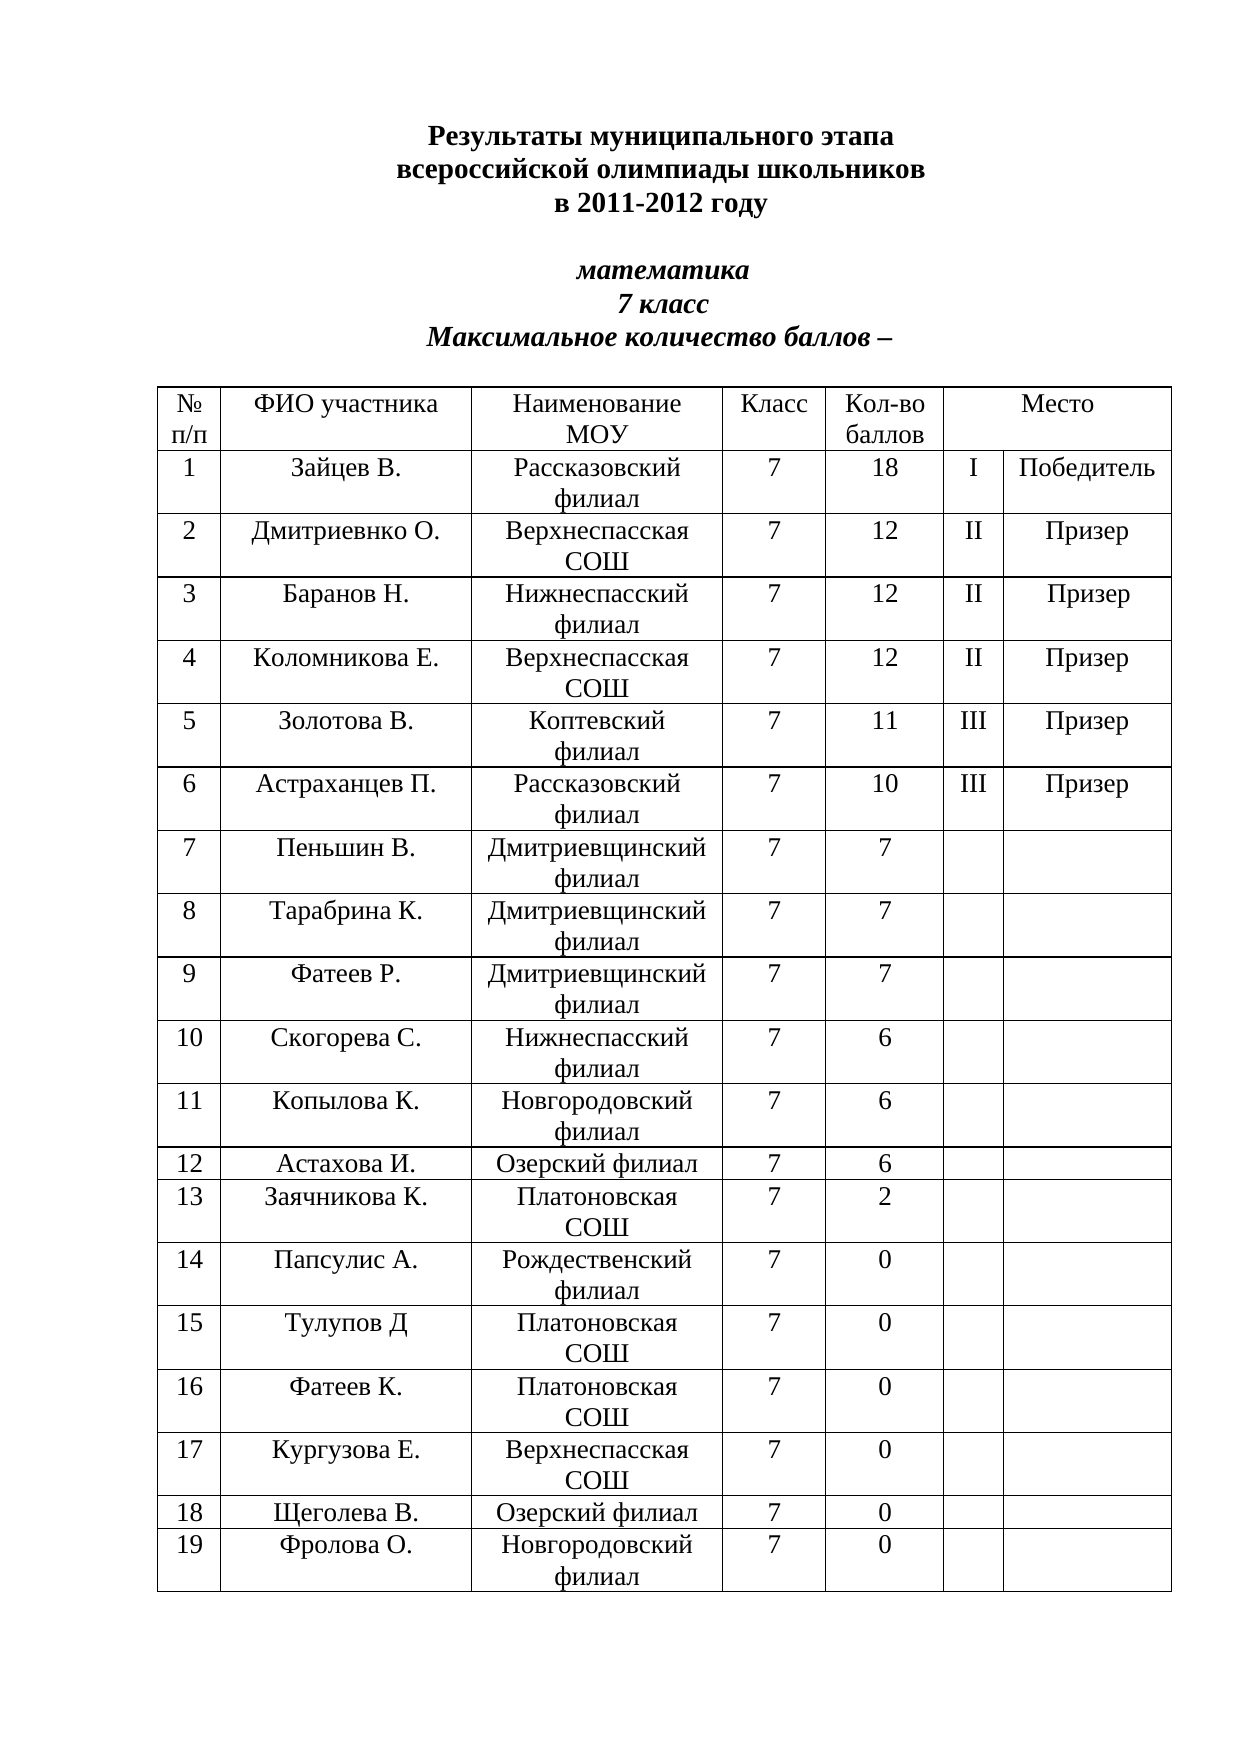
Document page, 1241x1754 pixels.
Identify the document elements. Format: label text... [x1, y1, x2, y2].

table_cell 6 [826, 1084, 943, 1146]
table_cell 11 [826, 704, 943, 766]
table_cell 19 [158, 1529, 220, 1591]
table_cell [1004, 1370, 1171, 1432]
table_cell 4 [158, 641, 220, 703]
table_cell 12 [826, 578, 943, 640]
table_cell 0 [826, 1243, 943, 1305]
table_cell III [944, 768, 1003, 830]
table_cell Заячникова К. [221, 1180, 471, 1242]
table_cell 7 [723, 451, 825, 513]
table_cell Тулупов Д [221, 1306, 471, 1369]
table_cell 16 [158, 1370, 220, 1432]
table_cell 11 [158, 1084, 220, 1146]
table_cell 6 [826, 1148, 943, 1179]
table_header Место [944, 388, 1171, 450]
table_header № п/п [158, 388, 220, 450]
table_cell 14 [158, 1243, 220, 1305]
table_cell Озерский филиал [472, 1496, 722, 1527]
table_cell 10 [826, 768, 943, 830]
table_cell Рассказовский филиал [472, 768, 722, 830]
table_cell 7 [723, 1243, 825, 1305]
table_cell 7 [723, 1084, 825, 1146]
table_cell 2 [826, 1180, 943, 1242]
table_cell Новгородовский филиал [472, 1529, 722, 1591]
table_cell [944, 1148, 1003, 1179]
table_cell 7 [723, 768, 825, 830]
text Результаты муниципального этапа [177, 118, 1152, 152]
table_cell 7 [723, 1433, 825, 1495]
table_cell 7 [723, 958, 825, 1020]
table_cell Зайцев В. [221, 451, 471, 513]
table_cell [944, 831, 1003, 893]
table_cell [1004, 958, 1171, 1020]
table_header Наименование МОУ [472, 388, 722, 450]
table_cell 0 [826, 1433, 943, 1495]
table_cell [1004, 1084, 1171, 1146]
table_cell Озерский филиал [472, 1148, 722, 1179]
table_cell 7 [723, 578, 825, 640]
table_cell 7 [723, 1180, 825, 1242]
table_cell 17 [158, 1433, 220, 1495]
table_cell 12 [826, 514, 943, 576]
table_header ФИО участника [221, 388, 471, 450]
table_cell II [944, 641, 1003, 703]
table_cell 9 [158, 958, 220, 1020]
table_cell Верхнеспасская СОШ [472, 641, 722, 703]
text Максимальное количество баллов – [177, 319, 1152, 353]
table_header Кол-во баллов [826, 388, 943, 450]
table_cell Верхнеспасская СОШ [472, 514, 722, 576]
table_cell 7 [723, 704, 825, 766]
table_cell Платоновская СОШ [472, 1370, 722, 1432]
table_cell Астраханцев П. [221, 768, 471, 830]
text всероссийской олимпиады школьников [177, 152, 1152, 185]
table_cell Рассказовский филиал [472, 451, 722, 513]
table_cell 7 [826, 958, 943, 1020]
table_cell Нижнеспасский филиал [472, 1021, 722, 1083]
table_cell Дмитриевщинский филиал [472, 958, 722, 1020]
table_cell Победитель [1004, 451, 1171, 513]
table_cell 5 [158, 704, 220, 766]
table_cell [944, 1243, 1003, 1305]
table_cell 13 [158, 1180, 220, 1242]
table_cell Призер [1004, 768, 1171, 830]
table_cell 7 [826, 894, 943, 956]
table_cell 7 [723, 1306, 825, 1369]
text математика [177, 252, 1152, 286]
table_cell 7 [723, 1370, 825, 1432]
table_cell Новгородовский филиал [472, 1084, 722, 1146]
table_cell 10 [158, 1021, 220, 1083]
table_cell 18 [826, 451, 943, 513]
table_cell 0 [826, 1306, 943, 1369]
table_cell Нижнеспасский филиал [472, 578, 722, 640]
table_cell 12 [826, 641, 943, 703]
table_cell [1004, 831, 1171, 893]
table_cell Копылова К. [221, 1084, 471, 1146]
table_cell II [944, 578, 1003, 640]
table_cell 0 [826, 1370, 943, 1432]
table_cell [944, 1433, 1003, 1495]
table_cell 6 [826, 1021, 943, 1083]
table_cell Щеголева В. [221, 1496, 471, 1527]
table_cell [1004, 1433, 1171, 1495]
table_cell 7 [723, 1021, 825, 1083]
table_cell [1004, 1496, 1171, 1527]
table_cell [1004, 1306, 1171, 1369]
table_cell 7 [723, 514, 825, 576]
table_cell [944, 1370, 1003, 1432]
table_cell Фролова О. [221, 1529, 471, 1591]
table_cell Кургузова Е. [221, 1433, 471, 1495]
table_cell 7 [723, 894, 825, 956]
table_cell 2 [158, 514, 220, 576]
table_cell Золотова В. [221, 704, 471, 766]
table_cell [1004, 1148, 1171, 1179]
table_cell Призер [1004, 578, 1171, 640]
table_cell Призер [1004, 514, 1171, 576]
table_cell [944, 1496, 1003, 1527]
table_cell Дмитриевщинский филиал [472, 831, 722, 893]
table_cell [944, 1021, 1003, 1083]
table_cell Призер [1004, 641, 1171, 703]
table_cell Рождественский филиал [472, 1243, 722, 1305]
table_cell 7 [723, 831, 825, 893]
table_cell Баранов Н. [221, 578, 471, 640]
table_cell 0 [826, 1529, 943, 1591]
table_cell [1004, 1180, 1171, 1242]
table_cell [944, 958, 1003, 1020]
table_cell Дмитриевнко О. [221, 514, 471, 576]
table_cell Платоновская СОШ [472, 1180, 722, 1242]
table_cell [944, 894, 1003, 956]
table_cell 0 [826, 1496, 943, 1527]
table_cell 7 [723, 641, 825, 703]
table_cell Фатеев Р. [221, 958, 471, 1020]
table_cell [944, 1529, 1003, 1591]
table_cell 1 [158, 451, 220, 513]
table_cell I [944, 451, 1003, 513]
table_cell Тарабрина К. [221, 894, 471, 956]
text 7 класс [177, 286, 1152, 319]
table_cell 3 [158, 578, 220, 640]
table_cell 6 [158, 768, 220, 830]
table_cell [1004, 1529, 1171, 1591]
table_cell [1004, 894, 1171, 956]
table_cell 7 [723, 1148, 825, 1179]
table_cell 7 [826, 831, 943, 893]
table_header Класс [723, 388, 825, 450]
table_cell Коптевский филиал [472, 704, 722, 766]
table_cell 8 [158, 894, 220, 956]
table_cell Коломникова Е. [221, 641, 471, 703]
table_cell Верхнеспасская СОШ [472, 1433, 722, 1495]
table_cell 15 [158, 1306, 220, 1369]
table_cell Папсулис А. [221, 1243, 471, 1305]
table_cell [1004, 1243, 1171, 1305]
table_cell [944, 1180, 1003, 1242]
table_cell 7 [723, 1529, 825, 1591]
table_cell 7 [723, 1496, 825, 1527]
table_cell III [944, 704, 1003, 766]
table_cell Дмитриевщинский филиал [472, 894, 722, 956]
table_cell [1004, 1021, 1171, 1083]
table_cell 7 [158, 831, 220, 893]
table_cell II [944, 514, 1003, 576]
table_cell Призер [1004, 704, 1171, 766]
table_cell 12 [158, 1148, 220, 1179]
table_cell 18 [158, 1496, 220, 1527]
table_cell Платоновская СОШ [472, 1306, 722, 1369]
table_cell [944, 1084, 1003, 1146]
table_cell [944, 1306, 1003, 1369]
table_cell Фатеев К. [221, 1370, 471, 1432]
table_cell Скогорева С. [221, 1021, 471, 1083]
table_cell Астахова И. [221, 1148, 471, 1179]
text в 2011-2012 году [177, 185, 1152, 219]
table_cell Пеньшин В. [221, 831, 471, 893]
